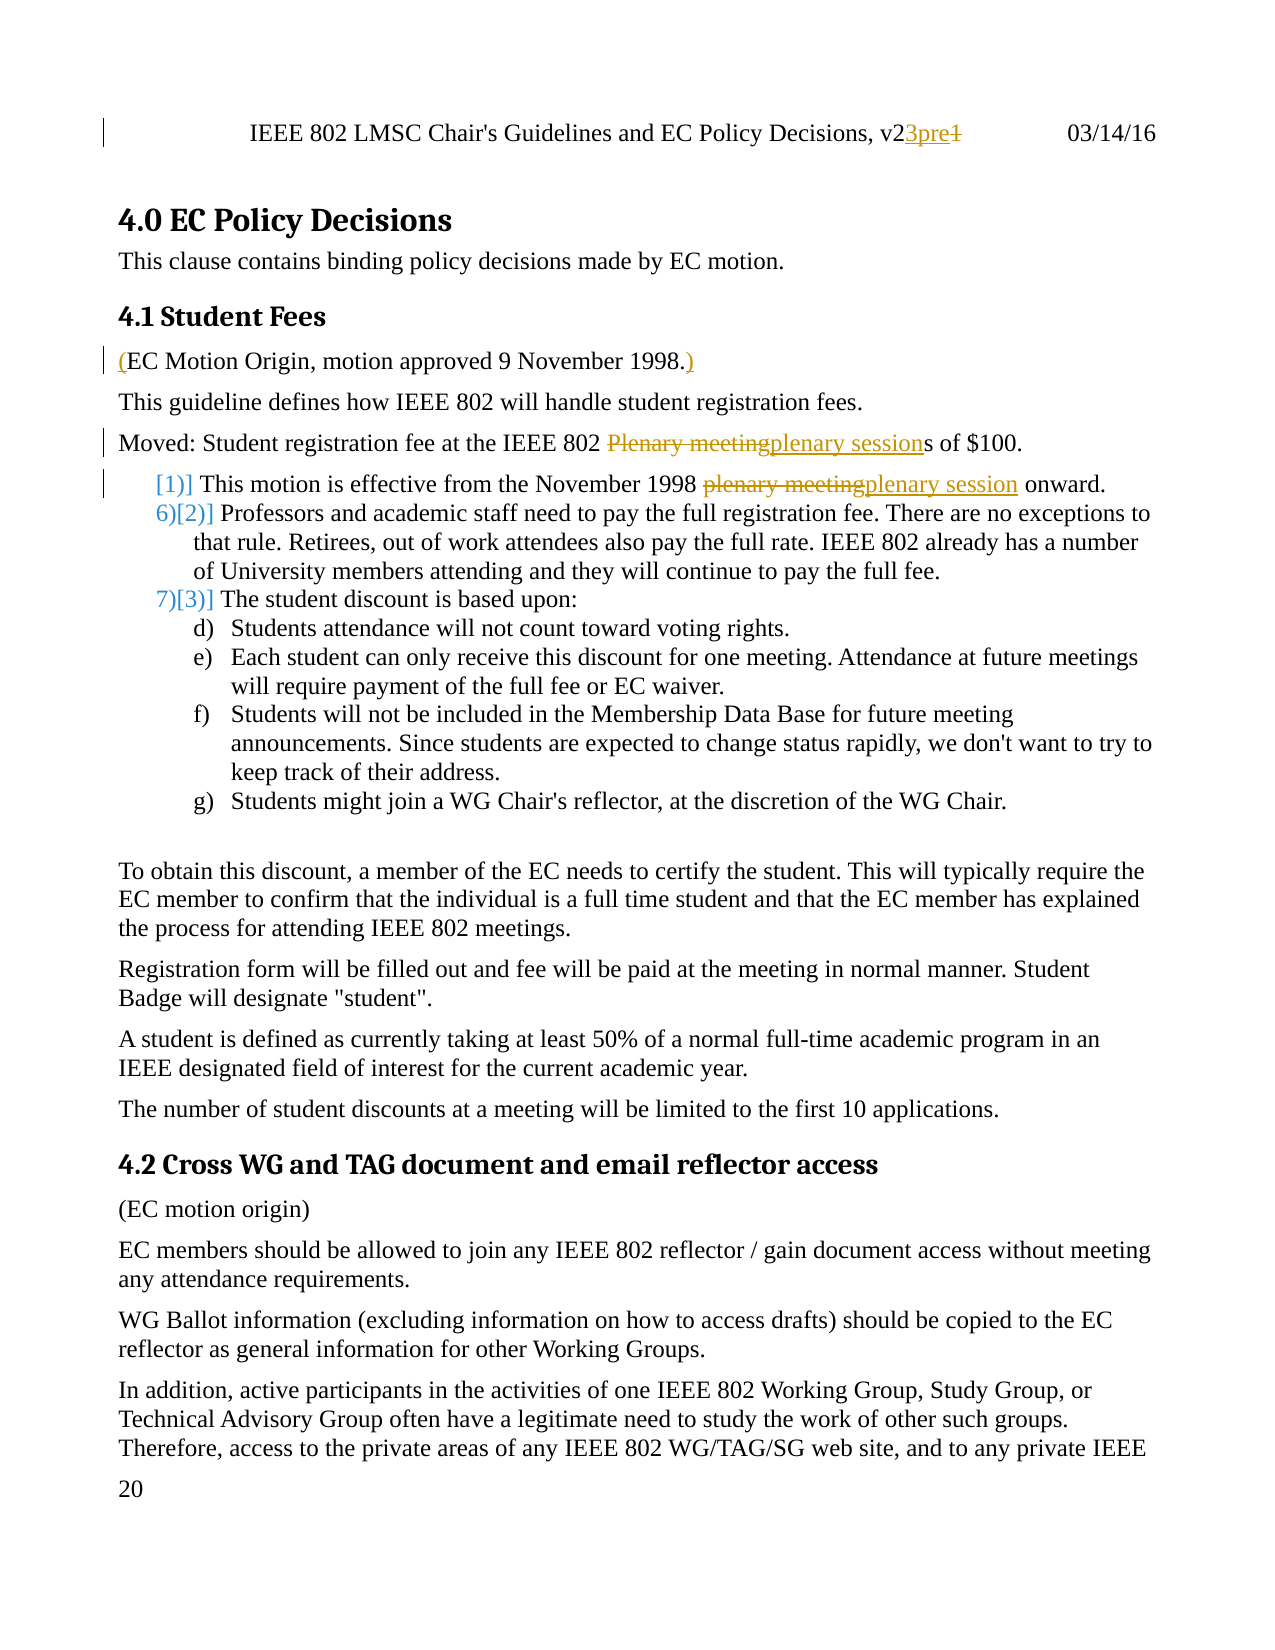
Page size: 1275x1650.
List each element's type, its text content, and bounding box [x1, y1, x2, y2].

subtitle Student Fees [118, 300, 1157, 333]
text Registration form will be filled out and fee will be paid at the meeting in normal manner. Student Badge will designate "student". [118, 954, 1157, 1012]
list Each student can only receive this discount for one meeting. Attendance at future meetings will require payment of the full fee or EC waiver. [193, 642, 1157, 699]
subtitle Cross WG and TAG document and email reflector access [118, 1148, 1157, 1182]
text (EC Motion Origin, motion approved 9 November 1998.) [118, 346, 1157, 374]
text In addition, active participants in the activities of one IEEE 802 Working Group, Study Group, or Technical Advisory Group often have a legitimate need to study the work of other such groups. Therefore, access to the private areas of any IEEE 802 WG/TAG/SG web site, and to any private IEEE [118, 1376, 1157, 1462]
list Students attendance will not count toward voting rights. [193, 613, 1157, 642]
list Students will not be included in the Membership Data Base for future meeting announcements. Since students are expected to change status rapidly, we don't want to try to keep track of their address. [193, 699, 1157, 786]
text This clause contains binding policy decisions made by EC motion. [118, 246, 1157, 275]
text To obtain this discount, a member of the EC needs to certify the student. This will typically require the EC member to confirm that the individual is a full time student and that the EC member has explained the process for attending IEEE 802 meetings. [118, 856, 1157, 942]
text Moved: Student registration fee at the IEEE 802 plenary sessions of $100. [118, 428, 1157, 457]
list Professors and academic staff need to pay the full registration fee. There are no exceptions to that rule. Retirees, out of work attendees also pay the full rate. IEEE 802 already has a number of University members attending and they will continue to pay the full fee. [156, 498, 1157, 584]
text A student is defined as currently taking at least 50% of a normal full-time academic program in an IEEE designated field of interest for the current academic year. [118, 1024, 1157, 1082]
text (EC motion origin) [118, 1194, 1157, 1223]
list This motion is effective from the November 1998 plenary session onward. [156, 469, 1157, 498]
text WG Ballot information (excluding information on how to access drafts) should be copied to the EC reflector as general information for other Working Groups. [118, 1306, 1157, 1363]
text This guideline defines how IEEE 802 will handle student registration fees. [118, 387, 1157, 416]
list Students might join a WG Chair's reflector, at the discretion of the WG Chair. [193, 786, 1157, 814]
text EC members should be allowed to join any IEEE 802 reflector / gain document access without meeting any attendance requirements. [118, 1236, 1157, 1293]
subtitle EC Policy Decisions [118, 201, 1157, 240]
list The student discount is based upon: [156, 584, 1157, 613]
text The number of student discounts at a meeting will be limited to the first 10 applications. [118, 1094, 1157, 1123]
